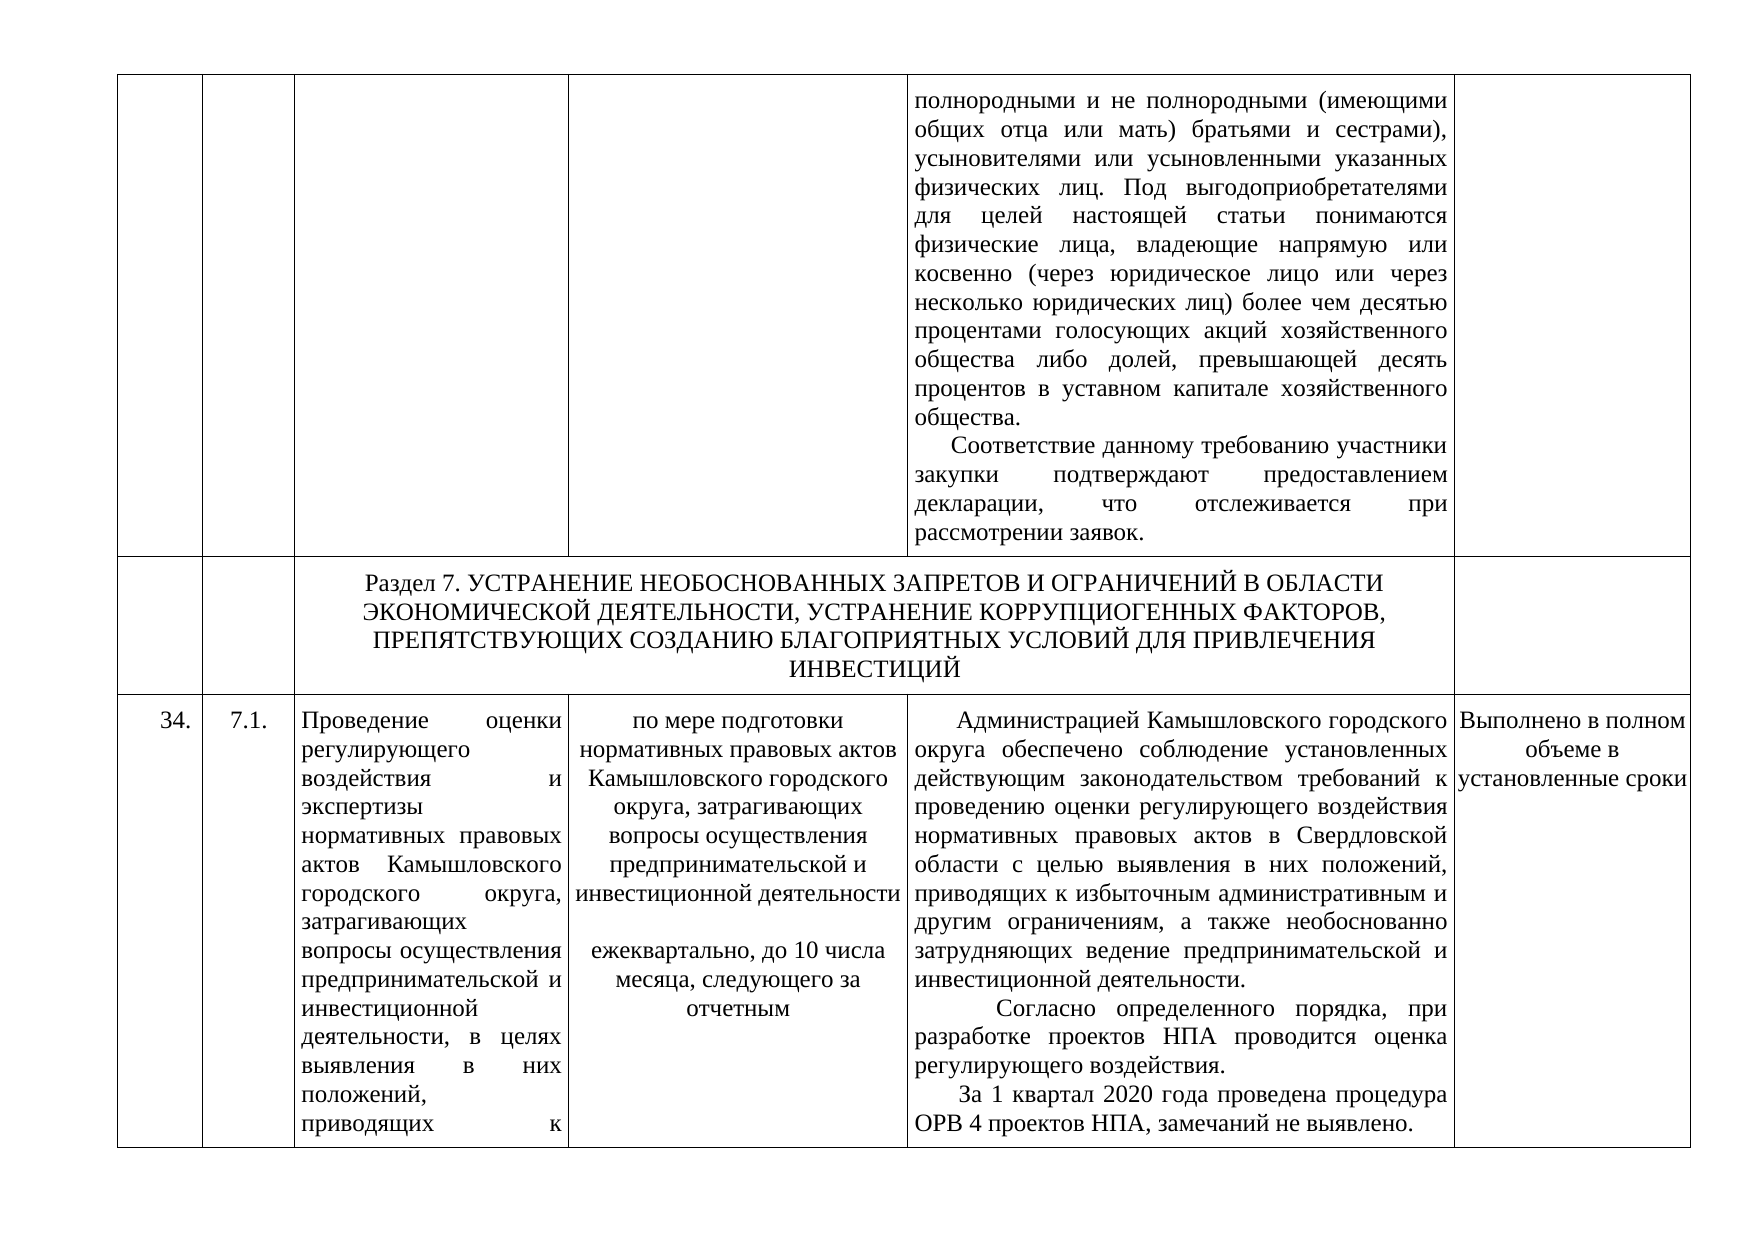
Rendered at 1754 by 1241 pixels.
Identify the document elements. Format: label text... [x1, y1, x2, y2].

table_cell [1455, 557, 1690, 693]
table_cell [118, 75, 202, 556]
table_cell [118, 695, 202, 1147]
table_cell полнородными и не полнородными (имеющими общих отца или мать) братьями и сестрами), усыновителями или усыновленными указанных физических лиц. Под выгодоприобретателями для целей настоящей статьи понимаются физические лица, владеющие напрямую или косвенно (через юридическое лицо или через несколько юридических лиц) более чем десятью процентами голосующих акций хозяйственного общества либо долей, превышающей десять процентов в уставном капитале хозяйственного общества. Соответствие данному требованию участники закупки подтверждают предоставлением декларации, что отслеживается при рассмотрении заявок. [908, 75, 1454, 556]
table_cell Раздел 7. УСТРАНЕНИЕ НЕОБОСНОВАННЫХ ЗАПРЕТОВ И ОГРАНИЧЕНИЙ В ОБЛАСТИ ЭКОНОМИЧЕСКОЙ ДЕЯТЕЛЬНОСТИ, УСТРАНЕНИЕ КОРРУПЦИОГЕННЫХ ФАКТОРОВ, ПРЕПЯТСТВУЮЩИХ СОЗДАНИЮ БЛАГОПРИЯТНЫХ УСЛОВИЙ ДЛЯ ПРИВЛЕЧЕНИЯ ИНВЕСТИЦИЙ [295, 557, 1454, 693]
table_cell [1455, 75, 1690, 556]
table_cell [295, 75, 568, 556]
table_cell [203, 557, 294, 693]
table_cell Администрацией Камышловского городского округа обеспечено соблюдение установленных действующим законодательством требований к проведению оценки регулирующего воздействия нормативных правовых актов в Свердловской области с целью выявления в них положений, приводящих к избыточным административным и другим ограничениям, а также необоснованно затрудняющих ведение предпринимательской и инвестиционной деятельности. Согласно определенного порядка, при разработке проектов НПА проводится оценка регулирующего воздействия. За 1 квартал 2020 года проведена процедура ОРВ 4 проектов НПА, замечаний не выявлено. [908, 695, 1454, 1147]
table_cell [203, 75, 294, 556]
table_cell 7.1. [203, 695, 294, 1147]
table_cell [118, 557, 202, 693]
table_cell Проведение оценки регулирующего воздействия и экспертизы нормативных правовых актов Камышловского городского округа, затрагивающих вопросы осуществления предпринимательской и инвестиционной деятельности, в целях выявления в них положений, приводящих к [295, 695, 568, 1147]
table_cell [569, 75, 907, 556]
table_cell по мере подготовки нормативных правовых актов Камышловского городского округа, затрагивающих вопросы осуществления предпринимательской и инвестиционной деятельности ежеквартально, до 10 числа месяца, следующего за отчетным [569, 695, 907, 1147]
table_cell Выполнено в полном объеме в установленные сроки [1455, 695, 1690, 1147]
